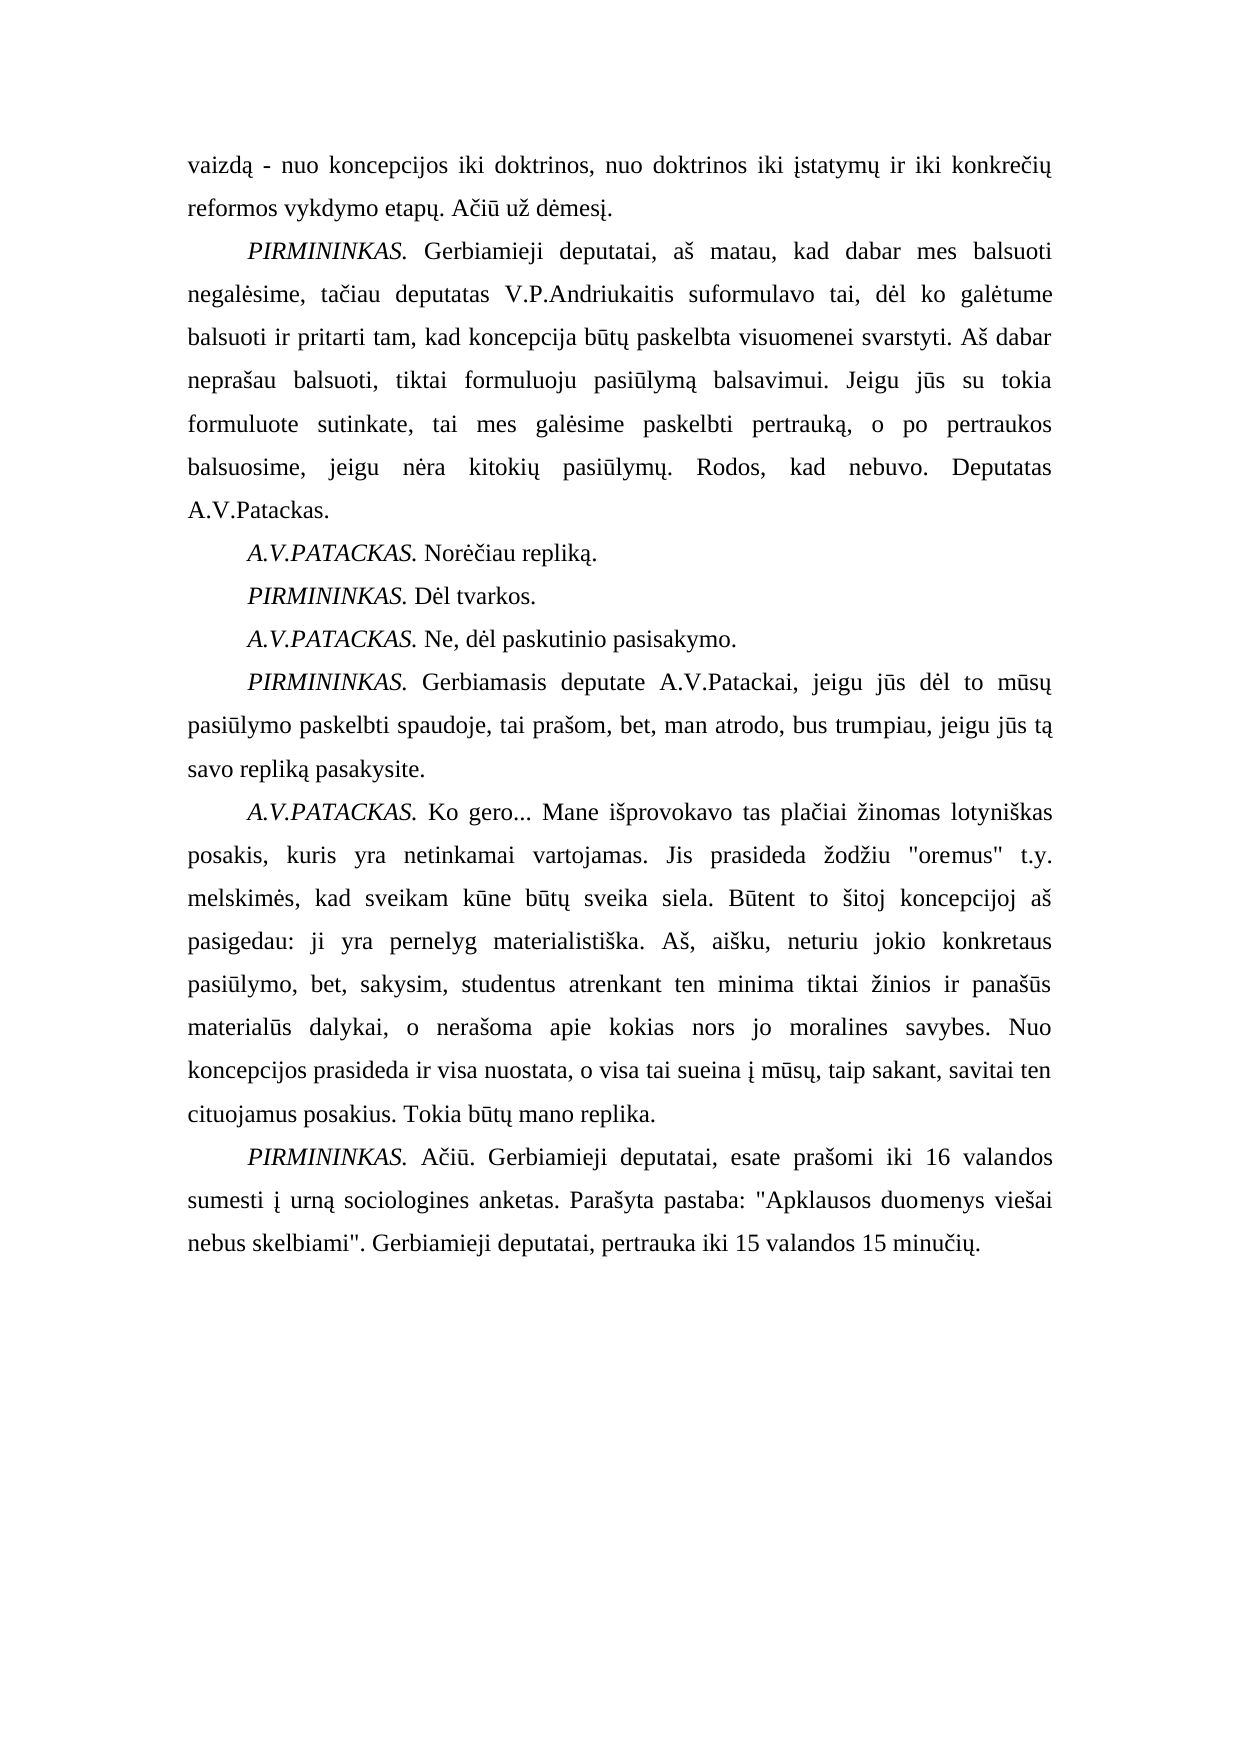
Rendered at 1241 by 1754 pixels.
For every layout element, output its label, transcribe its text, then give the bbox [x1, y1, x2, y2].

text PIRMININKAS. Gerbiamasis deputate A.V.Patackai, jeigu jūs dėl to mūsų pasiūlymo paskelbti spaudoje, tai prašom, bet, man atrodo, bus trum­piau, jeigu jūs tą savo repliką pasakysite. [187, 667, 1053, 782]
text A.V.PATACKAS. Norėčiau repliką. [187, 538, 1053, 567]
text PIRMININKAS. Dėl tvarkos. [187, 581, 1053, 610]
text PIRMININKAS. Gerbiamieji deputatai, aš matau, kad dabar mes balsuoti negalėsime, tačiau deputatas V.P.Andriukaitis suformulavo tai, dėl ko galė­tume balsuoti ir pritarti tam, kad koncepcija būtų paskelbta visuomenei svarstyti. Aš dabar neprašau balsuoti, tiktai formuluoju pasiūlymą balsavimui. Jeigu jūs su tokia formuluote sutinkate, tai mes galėsime paskelbti pertrauką, o po pertraukos balsuosime, jeigu nėra kitokių pasiūlymų. Rodos, kad nebuvo. Deputatas A.V.Patackas. [187, 236, 1053, 524]
text A.V.PATACKAS. Ko gero... Mane išprovokavo tas plačiai žinomas loty­niškas posakis, kuris yra netinkamai vartojamas. Jis prasideda žodžiu "ore­mus" t.y. melskimės, kad sveikam kūne būtų sveika siela. Būtent to šitoj koncepcijoj aš pasigedau: ji yra pernelyg materialistiška. Aš, aišku, neturiu jokio konkretaus pasiūlymo, bet, sakysim, studentus atrenkant ten minima tiktai žinios ir panašūs materialūs dalykai, o nerašoma apie kokias nors jo moralines savybes. Nuo koncepcijos prasideda ir visa nuostata, o visa tai sueina į mūsų, taip sakant, savitai ten cituojamus posakius. Tokia būtų mano replika. [187, 797, 1053, 1127]
text vaizdą - nuo koncepcijos iki doktrinos, nuo doktrinos iki įstatymų ir iki konkrečių reformos vykdymo etapų. Ačiū už dėmesį. [187, 150, 1053, 222]
text PIRMININKAS. Ačiū. Gerbiamieji deputatai, esate prašomi iki 16 valan­dos sumesti į urną sociologines anketas. Parašyta pastaba: "Apklausos duo­menys viešai nebus skelbiami". Gerbiamieji deputatai, pertrauka iki 15 va­landos 15 minučių. [187, 1142, 1053, 1257]
text A.V.PATACKAS. Ne, dėl paskutinio pasisakymo. [187, 624, 1053, 653]
